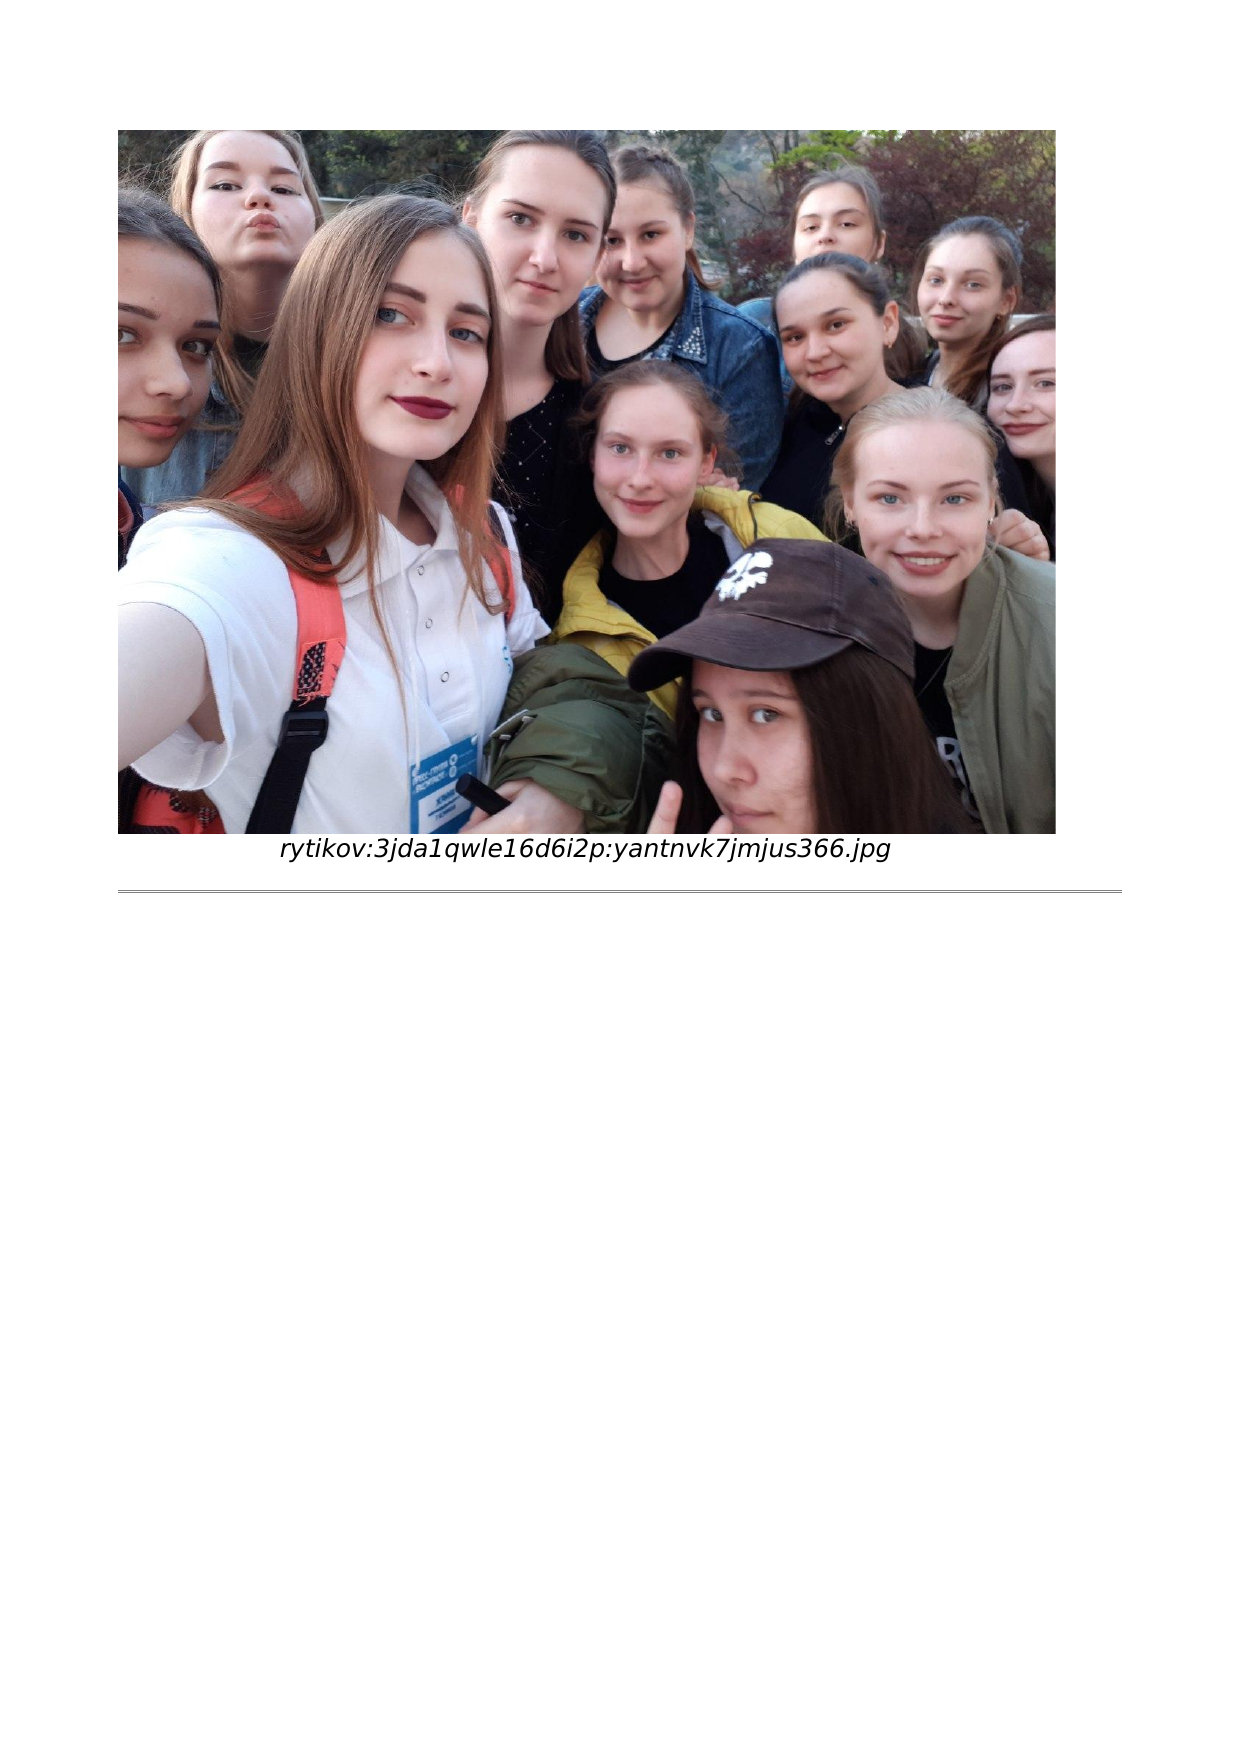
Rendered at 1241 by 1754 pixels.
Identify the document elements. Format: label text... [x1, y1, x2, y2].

text rytikov:3jda1qwle16d6i2p:yantnvk7jmjus366.jpg [118, 834, 1056, 863]
picture [118, 130, 1056, 834]
